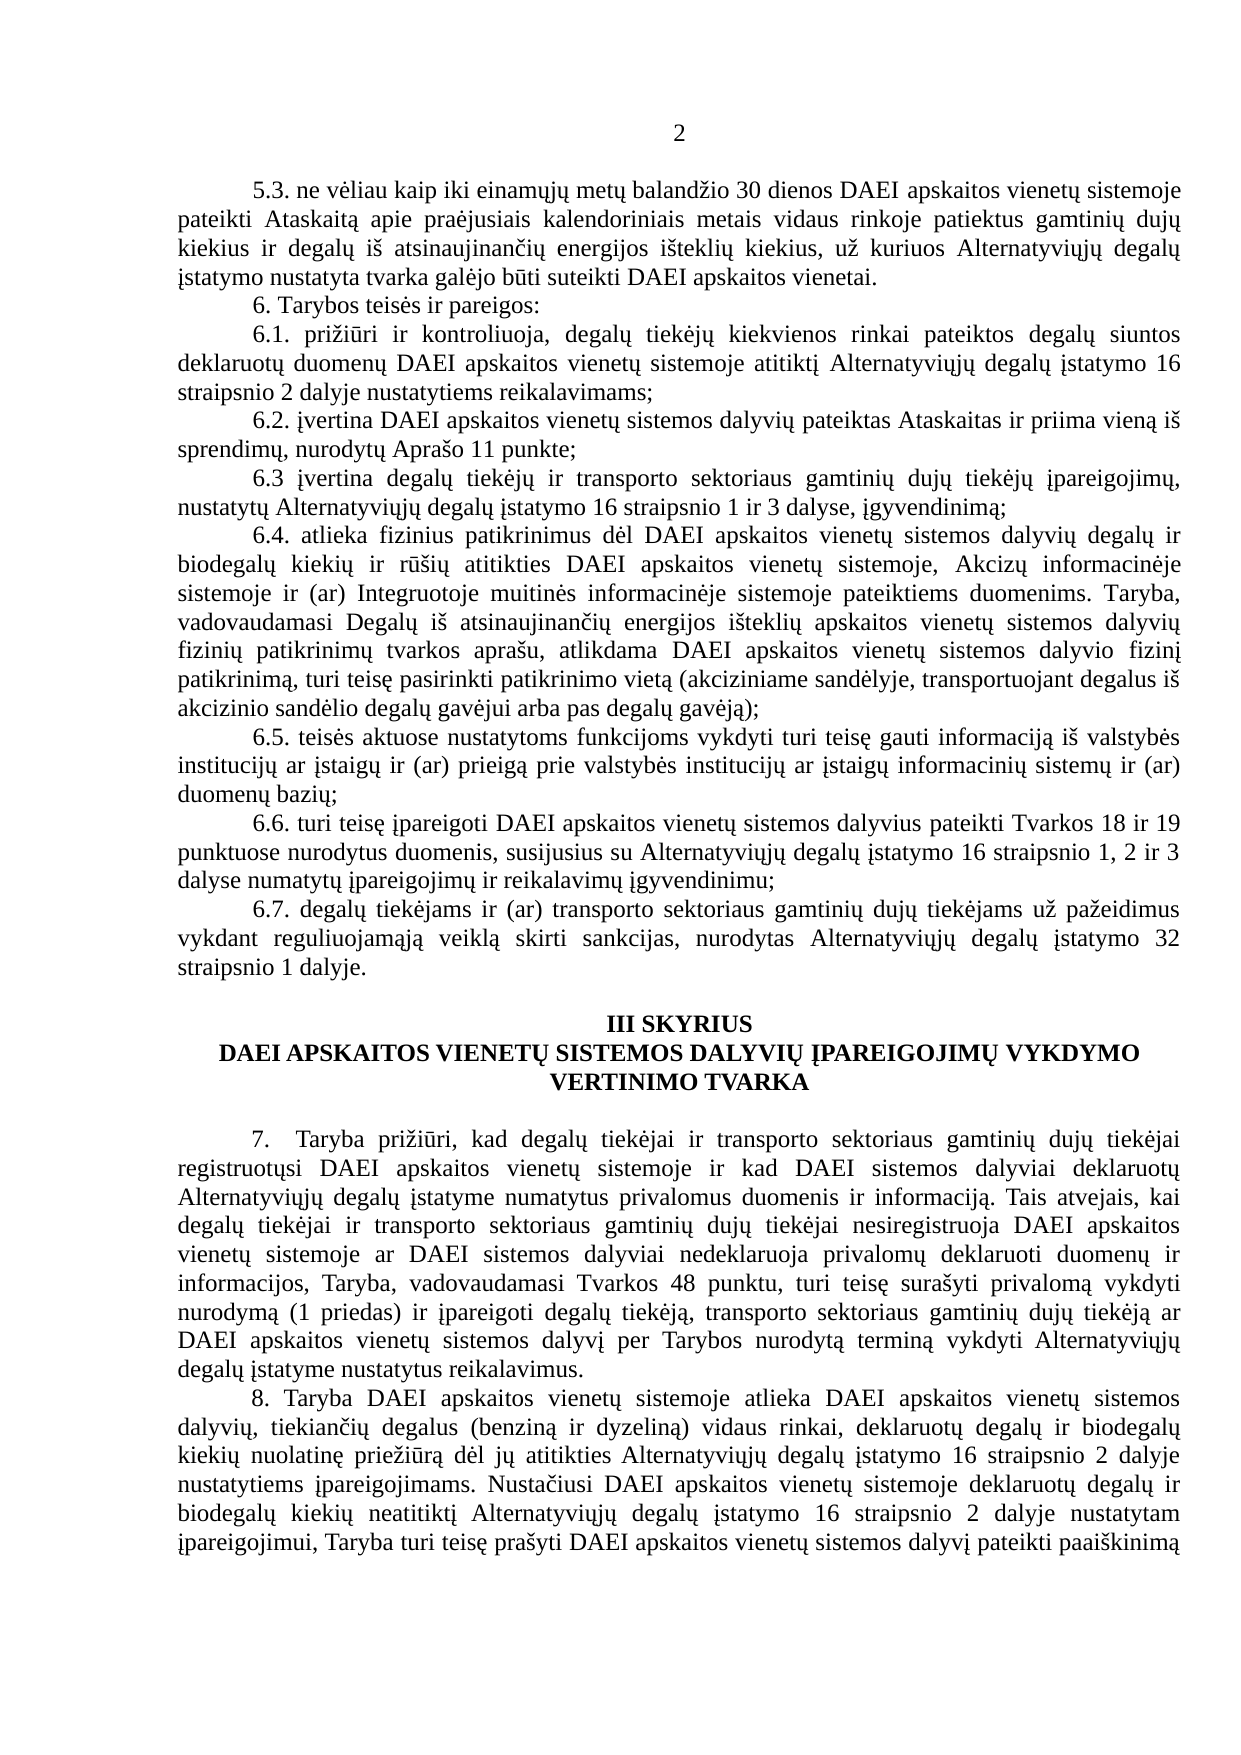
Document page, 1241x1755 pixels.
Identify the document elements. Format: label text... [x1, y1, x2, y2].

text 8. Taryba DAEI apskaitos vienetų sistemoje atlieka DAEI apskaitos vienetų sistemos dalyvių, tiekiančių degalus (benziną ir dyzeliną) vidaus rinkai, deklaruotų degalų ir biodegalų kiekių nuolatinę priežiūrą dėl jų atitikties Alternatyviųjų degalų įstatymo 16 straipsnio 2 dalyje nustatytiems įpareigojimams. Nustačiusi DAEI apskaitos vienetų sistemoje deklaruotų degalų ir biodegalų kiekių neatitiktį Alternatyviųjų degalų įstatymo 16 straipsnio 2 dalyje nustatytam įpareigojimui, Taryba turi teisę prašyti DAEI apskaitos vienetų sistemos dalyvį pateikti paaiškinimą [177, 1383, 1181, 1556]
text 6.2. įvertina DAEI apskaitos vienetų sistemos dalyvių pateiktas Ataskaitas ir priima vieną iš sprendimų, nurodytų Aprašo 11 punkte; [177, 406, 1181, 463]
text 6.3 įvertina degalų tiekėjų ir transporto sektoriaus gamtinių dujų tiekėjų įpareigojimų, nustatytų Alternatyviųjų degalų įstatymo 16 straipsnio 1 ir 3 dalyse, įgyvendinimą; [177, 463, 1181, 521]
text III SKYRIUS [177, 1009, 1181, 1038]
text 6.5. teisės aktuose nustatytoms funkcijoms vykdyti turi teisę gauti informaciją iš valstybės institucijų ar įstaigų ir (ar) prieigą prie valstybės institucijų ar įstaigų informacinių sistemų ir (ar) duomenų bazių; [177, 722, 1181, 808]
text 6.6. turi teisę įpareigoti DAEI apskaitos vienetų sistemos dalyvius pateikti Tvarkos 18 ir 19 punktuose nurodytus duomenis, susijusius su Alternatyviųjų degalų įstatymo 16 straipsnio 1, 2 ir 3 dalyse numatytų įpareigojimų ir reikalavimų įgyvendinimu; [177, 808, 1181, 894]
text 7. Taryba prižiūri, kad degalų tiekėjai ir transporto sektoriaus gamtinių dujų tiekėjai registruotųsi DAEI apskaitos vienetų sistemoje ir kad DAEI sistemos dalyviai deklaruotų Alternatyviųjų degalų įstatyme numatytus privalomus duomenis ir informaciją. Tais atvejais, kai degalų tiekėjai ir transporto sektoriaus gamtinių dujų tiekėjai nesiregistruoja DAEI apskaitos vienetų sistemoje ar DAEI sistemos dalyviai nedeklaruoja privalomų deklaruoti duomenų ir informacijos, Taryba, vadovaudamasi Tvarkos 48 punktu, turi teisę surašyti privalomą vykdyti nurodymą (1 priedas) ir įpareigoti degalų tiekėją, transporto sektoriaus gamtinių dujų tiekėją ar DAEI apskaitos vienetų sistemos dalyvį per Tarybos nurodytą terminą vykdyti Alternatyviųjų degalų įstatyme nustatytus reikalavimus. [177, 1124, 1181, 1383]
text 6.4. atlieka fizinius patikrinimus dėl DAEI apskaitos vienetų sistemos dalyvių degalų ir biodegalų kiekių ir rūšių atitikties DAEI apskaitos vienetų sistemoje, Akcizų informacinėje sistemoje ir (ar) Integruotoje muitinės informacinėje sistemoje pateiktiems duomenims. Taryba, vadovaudamasi Degalų iš atsinaujinančių energijos išteklių apskaitos vienetų sistemos dalyvių fizinių patikrinimų tvarkos aprašu, atlikdama DAEI apskaitos vienetų sistemos dalyvio fizinį patikrinimą, turi teisę pasirinkti patikrinimo vietą (akciziniame sandėlyje, transportuojant degalus iš akcizinio sandėlio degalų gavėjui arba pas degalų gavėją); [177, 521, 1181, 722]
text 6.7. degalų tiekėjams ir (ar) transporto sektoriaus gamtinių dujų tiekėjams už pažeidimus vykdant reguliuojamąją veiklą skirti sankcijas, nurodytas Alternatyviųjų degalų įstatymo 32 straipsnio 1 dalyje. [177, 894, 1181, 981]
text 6.1. prižiūri ir kontroliuoja, degalų tiekėjų kiekvienos rinkai pateiktos degalų siuntos deklaruotų duomenų DAEI apskaitos vienetų sistemoje atitiktį Alternatyviųjų degalų įstatymo 16 straipsnio 2 dalyje nustatytiems reikalavimams; [177, 319, 1181, 406]
text 5.3. ne vėliau kaip iki einamųjų metų balandžio 30 dienos DAEI apskaitos vienetų sistemoje pateikti Ataskaitą apie praėjusiais kalendoriniais metais vidaus rinkoje patiektus gamtinių dujų kiekius ir degalų iš atsinaujinančių energijos išteklių kiekius, už kuriuos Alternatyviųjų degalų įstatymo nustatyta tvarka galėjo būti suteikti DAEI apskaitos vienetai. [177, 176, 1181, 291]
text DAEI APSKAITOS VIENETŲ SISTEMOS DALYVIŲ ĮPAREIGOJIMŲ VYKDYMO VERTINIMO TVARKA [177, 1038, 1181, 1096]
text 6. Tarybos teisės ir pareigos: [177, 291, 1181, 319]
